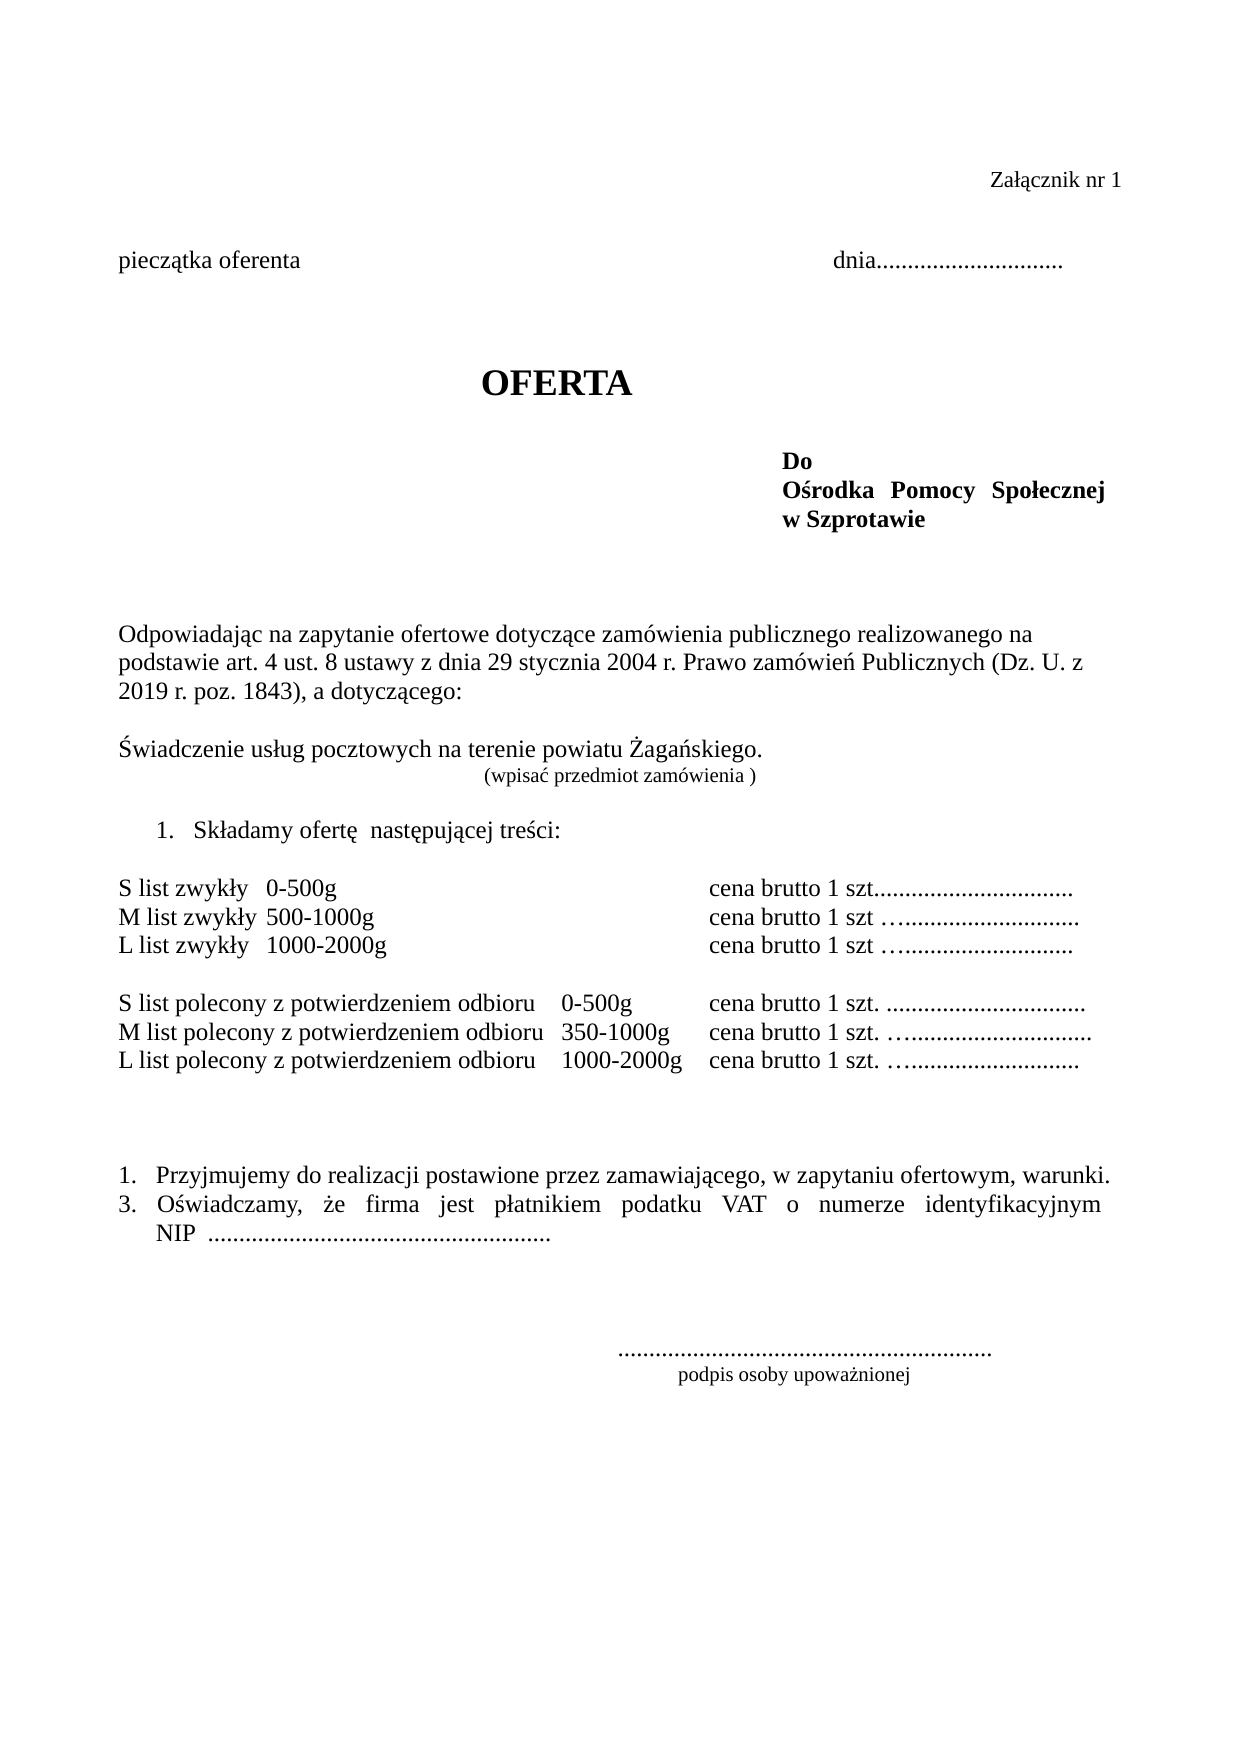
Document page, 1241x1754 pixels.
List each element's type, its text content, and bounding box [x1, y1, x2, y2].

list Przyjmujemy do realizacji postawione przez zamawiającego, w zapytaniu ofertowym, warunki. [118, 1160, 1122, 1189]
text Świadczenie usług pocztowych na terenie powiatu Żagańskiego. [118, 734, 1122, 762]
text Ośrodka Pomocy Społecznej w Szprotawie [708, 475, 1122, 532]
text pieczątka oferenta dnia.............................. [118, 245, 1122, 274]
text L list polecony z potwierdzeniem odbioru 1000-2000g cena brutto 1 szt. …........................... [118, 1045, 1122, 1074]
text OFERTA [118, 360, 1122, 403]
text M list polecony z potwierdzeniem odbioru 350-1000g cena brutto 1 szt. …............................. [118, 1017, 1122, 1045]
text Do [708, 446, 1122, 475]
list Składamy ofertę następującej treści: [156, 815, 1122, 844]
text podpis osoby upoważnionej [156, 1362, 1122, 1386]
text (wpisać przedmiot zamówienia ) [118, 762, 1122, 787]
text ............................................................ [156, 1333, 1122, 1362]
text 3. Oświadczamy, że firma jest płatnikiem podatku VAT o numerze identyfikacyjnym NIP ....................................................... [118, 1189, 1122, 1247]
text Załącznik nr 1 [118, 166, 1122, 192]
text S list polecony z potwierdzeniem odbioru 0-500g cena brutto 1 szt. ................................ [118, 988, 1122, 1017]
text S list zwykły 0-500g cena brutto 1 szt................................ [118, 873, 1122, 902]
text Odpowiadając na zapytanie ofertowe dotyczące zamówienia publicznego realizowanego na podstawie art. 4 ust. 8 ustawy z dnia 29 stycznia 2004 r. Prawo zamówień Publicznych (Dz. U. z 2019 r. poz. 1843), a dotyczącego: [118, 619, 1122, 705]
text L list zwykły 1000-2000g cena brutto 1 szt …........................... [118, 930, 1122, 959]
text M list zwykły 500-1000g cena brutto 1 szt …............................ [118, 902, 1122, 930]
